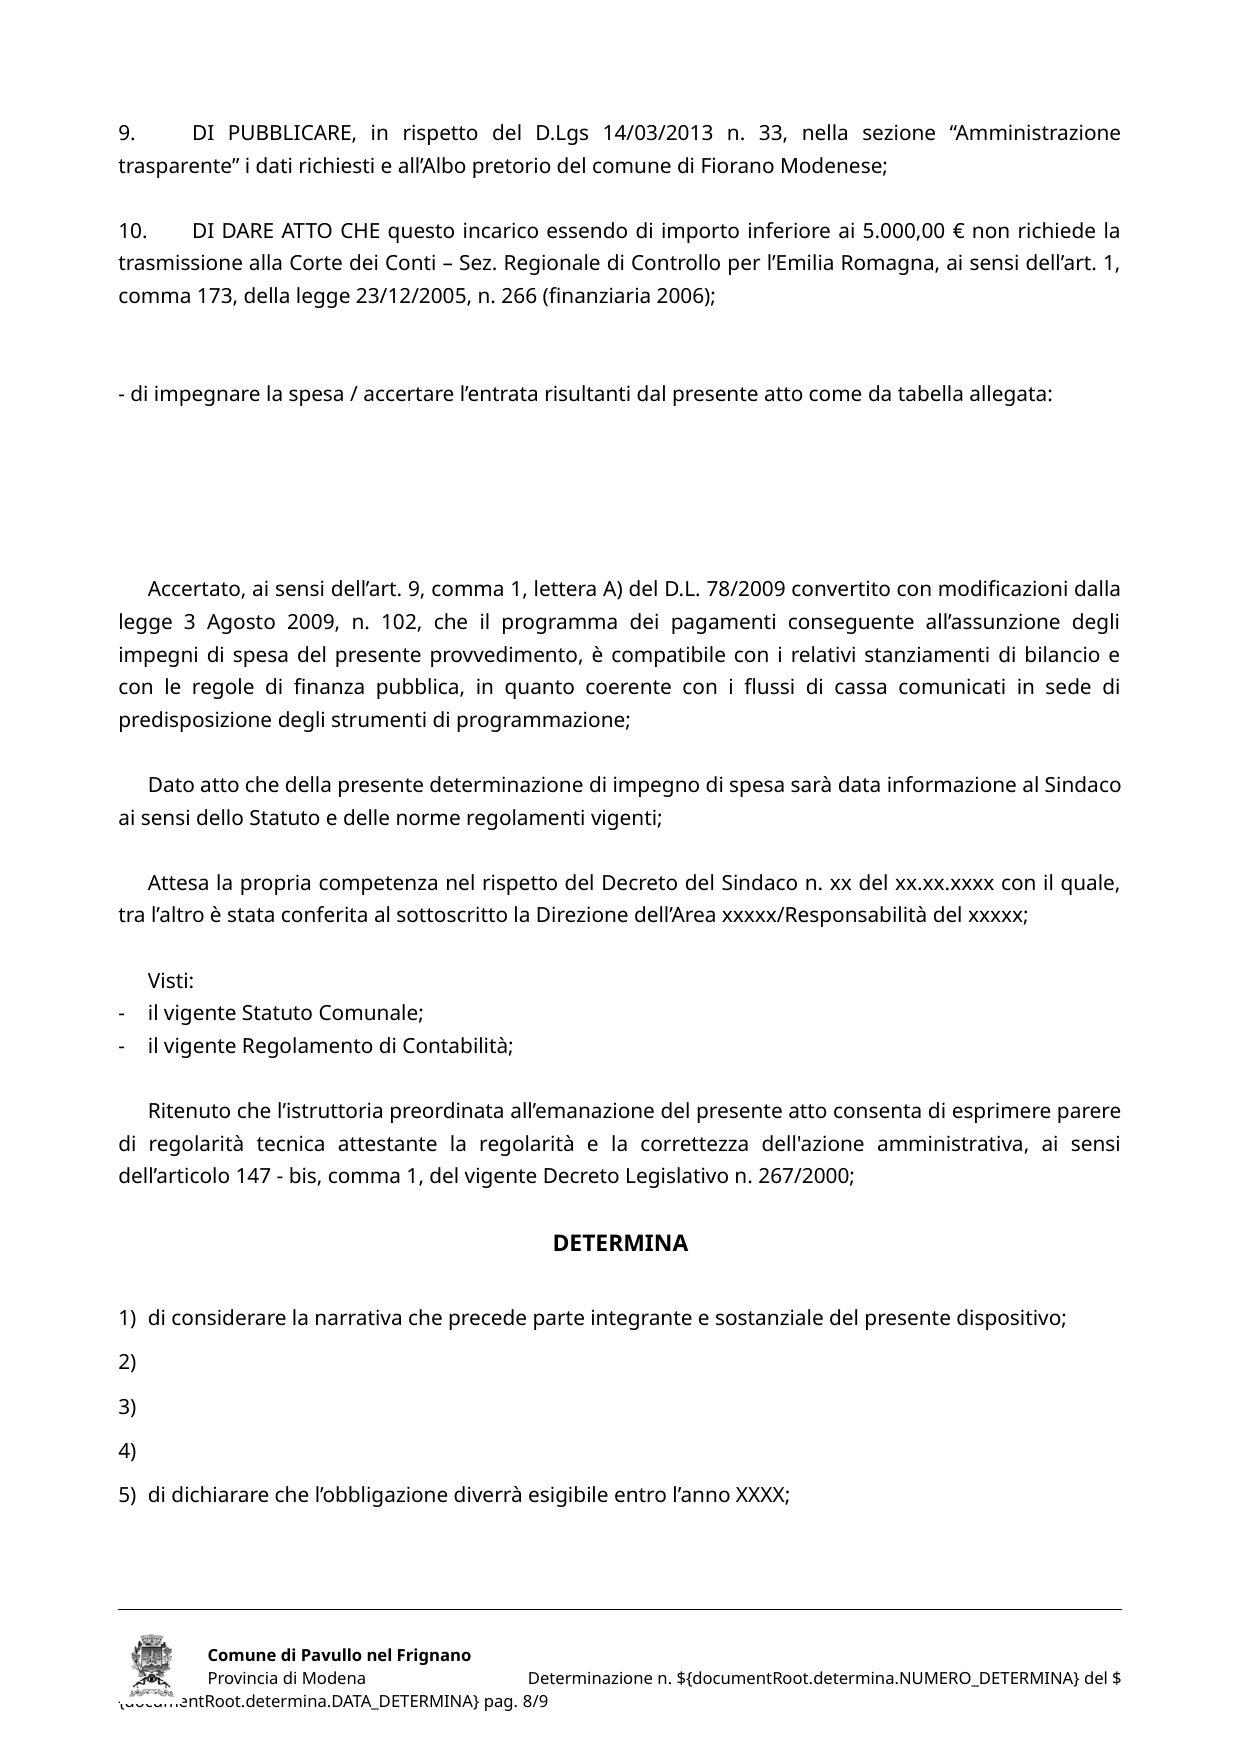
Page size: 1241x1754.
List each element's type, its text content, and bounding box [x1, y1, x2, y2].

list di considerare la narrativa che precede parte integrante e sostanziale del presente dispositivo; [118, 1303, 1122, 1331]
text Attesa la propria competenza nel rispetto del Decreto del Sindaco n. xx del xx.xx.xxxx con il quale, tra l’altro è stata conferita al sottoscritto la Direzione dell’Area xxxxx/Responsabilità del xxxxx; [118, 868, 1122, 929]
text 9. DI PUBBLICARE, in rispetto del D.Lgs 14/03/2013 n. 33, nella sezione “Amministrazione trasparente” i dati richiesti e all’Albo pretorio del comune di Fiorano Modenese; [118, 118, 1122, 179]
list il vigente Regolamento di Contabilità; [118, 1031, 1122, 1059]
text 10. DI DARE ATTO CHE questo incarico essendo di importo inferiore ai 5.000,00 € non richiede la trasmissione alla Corte dei Conti – Sez. Regionale di Controllo per l’Emilia Romagna, ai sensi dell’art. 1, comma 173, della legge 23/12/2005, n. 266 (finanziaria 2006); [118, 216, 1122, 309]
text Visti: [118, 966, 1122, 994]
list il vigente Statuto Comunale; [118, 998, 1122, 1027]
list di dichiarare che l’obbligazione diverrà esigibile entro l’anno XXXX; [118, 1481, 1122, 1509]
text - di impegnare la spesa / accertare l’entrata risultanti dal presente atto come da tabella allegata: [118, 379, 1122, 407]
picture [120, 1631, 183, 1704]
text Accertato, ai sensi dell’art. 9, comma 1, lettera A) del D.L. 78/2009 convertito con modificazioni dalla legge 3 Agosto 2009, n. 102, che il programma dei pagamenti conseguente all’assunzione degli impegni di spesa del presente provvedimento, è compatibile con i relativi stanziamenti di bilancio e con le regole di finanza pubblica, in quanto coerente con i flussi di cassa comunicati in sede di predisposizione degli strumenti di programmazione; [118, 574, 1122, 733]
text Dato atto che della presente determinazione di impegno di spesa sarà data informazione al Sindaco ai sensi dello Statuto e delle norme regolamenti vigenti; [118, 770, 1122, 831]
text Ritenuto che l’istruttoria preordinata all’emanazione del presente atto consenta di esprimere parere di regolarità tecnica attestante la regolarità e la correttezza dell'azione amministrativa, ai sensi dell’articolo 147 - bis, comma 1, del vigente Decreto Legislativo n. 267/2000; [118, 1096, 1122, 1190]
text DETERMINA [118, 1227, 1122, 1258]
